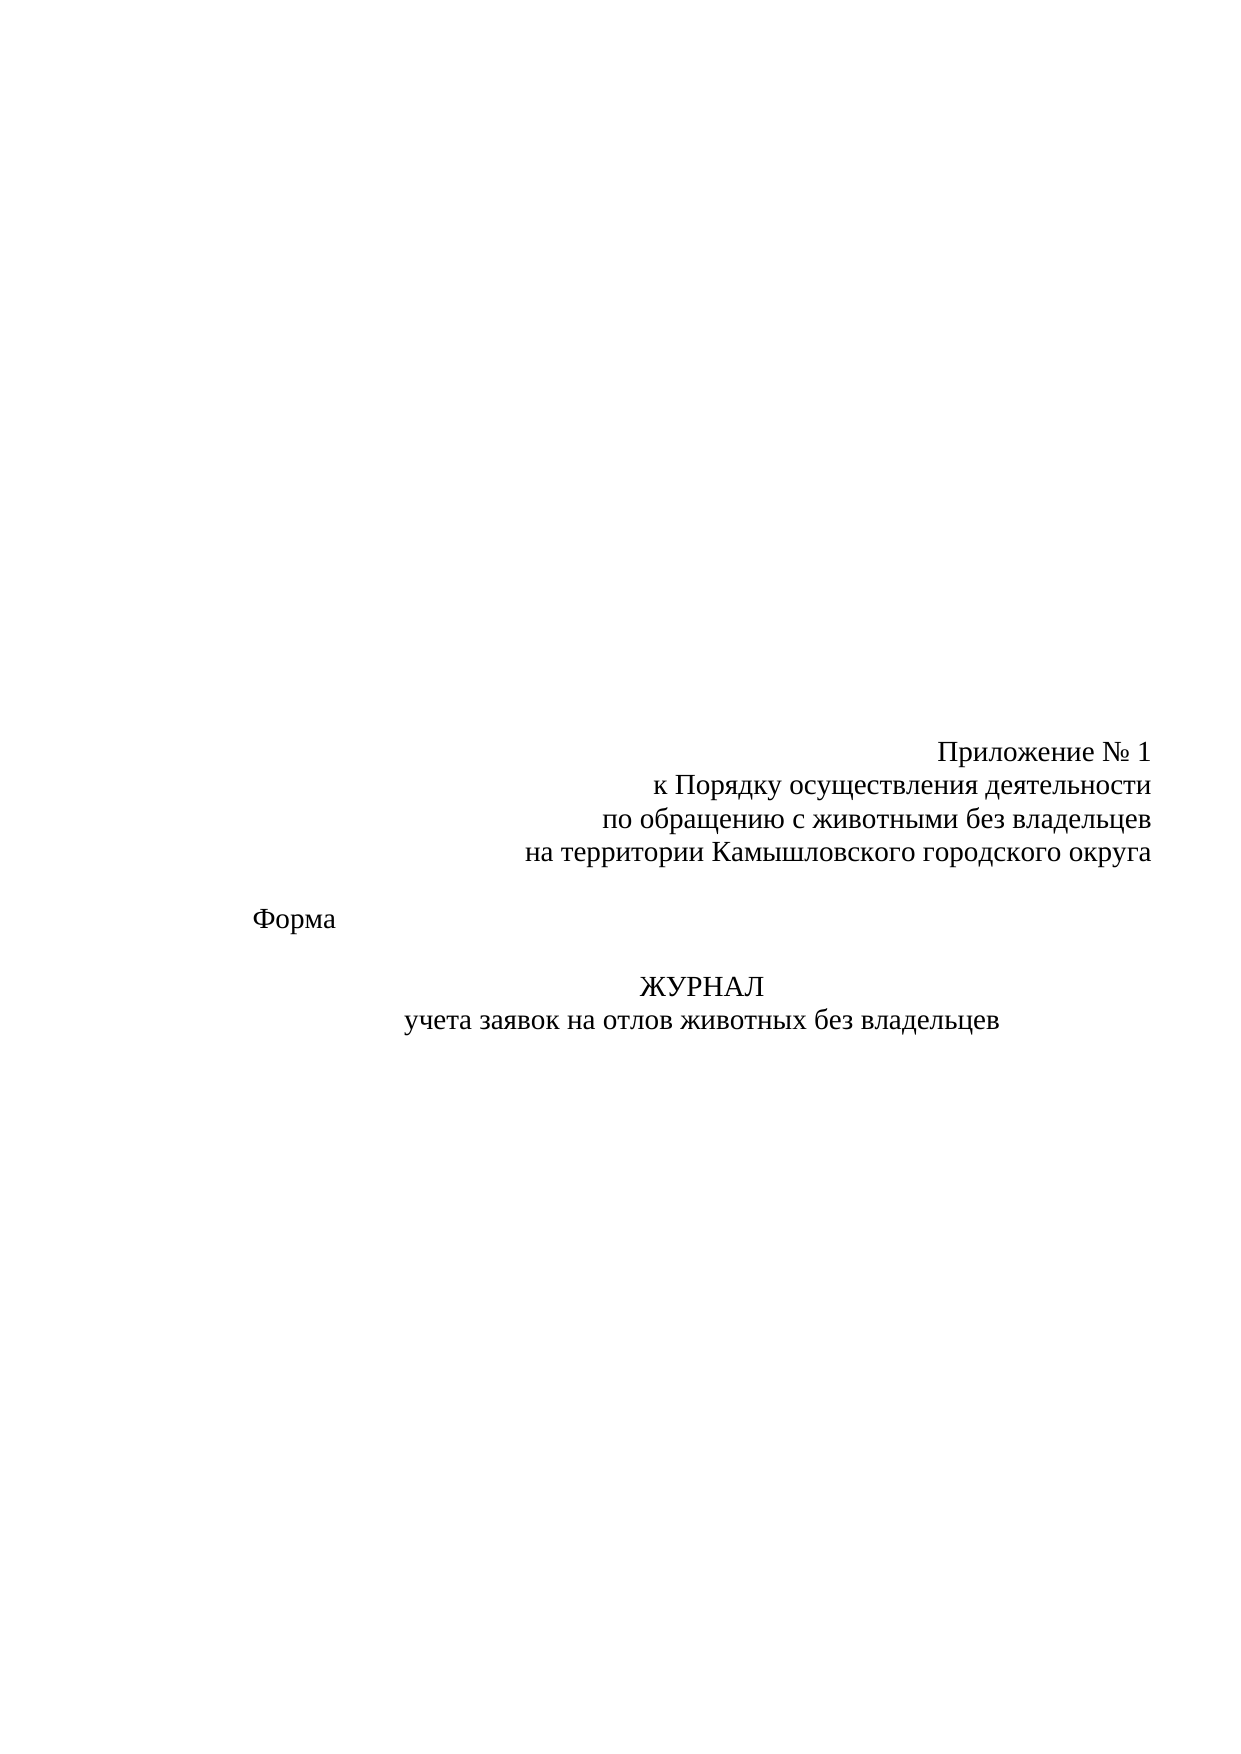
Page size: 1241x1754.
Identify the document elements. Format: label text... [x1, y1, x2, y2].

text к Порядку осуществления деятельности [177, 767, 1152, 801]
text ЖУРНАЛ [177, 969, 1152, 1002]
text Форма [177, 902, 1152, 935]
text на территории Камышловского городского округа [177, 834, 1152, 868]
text учета заявок на отлов животных без владельцев [177, 1002, 1152, 1036]
text Приложение № 1 [177, 734, 1152, 767]
text по обращению с животными без владельцев [177, 801, 1152, 834]
